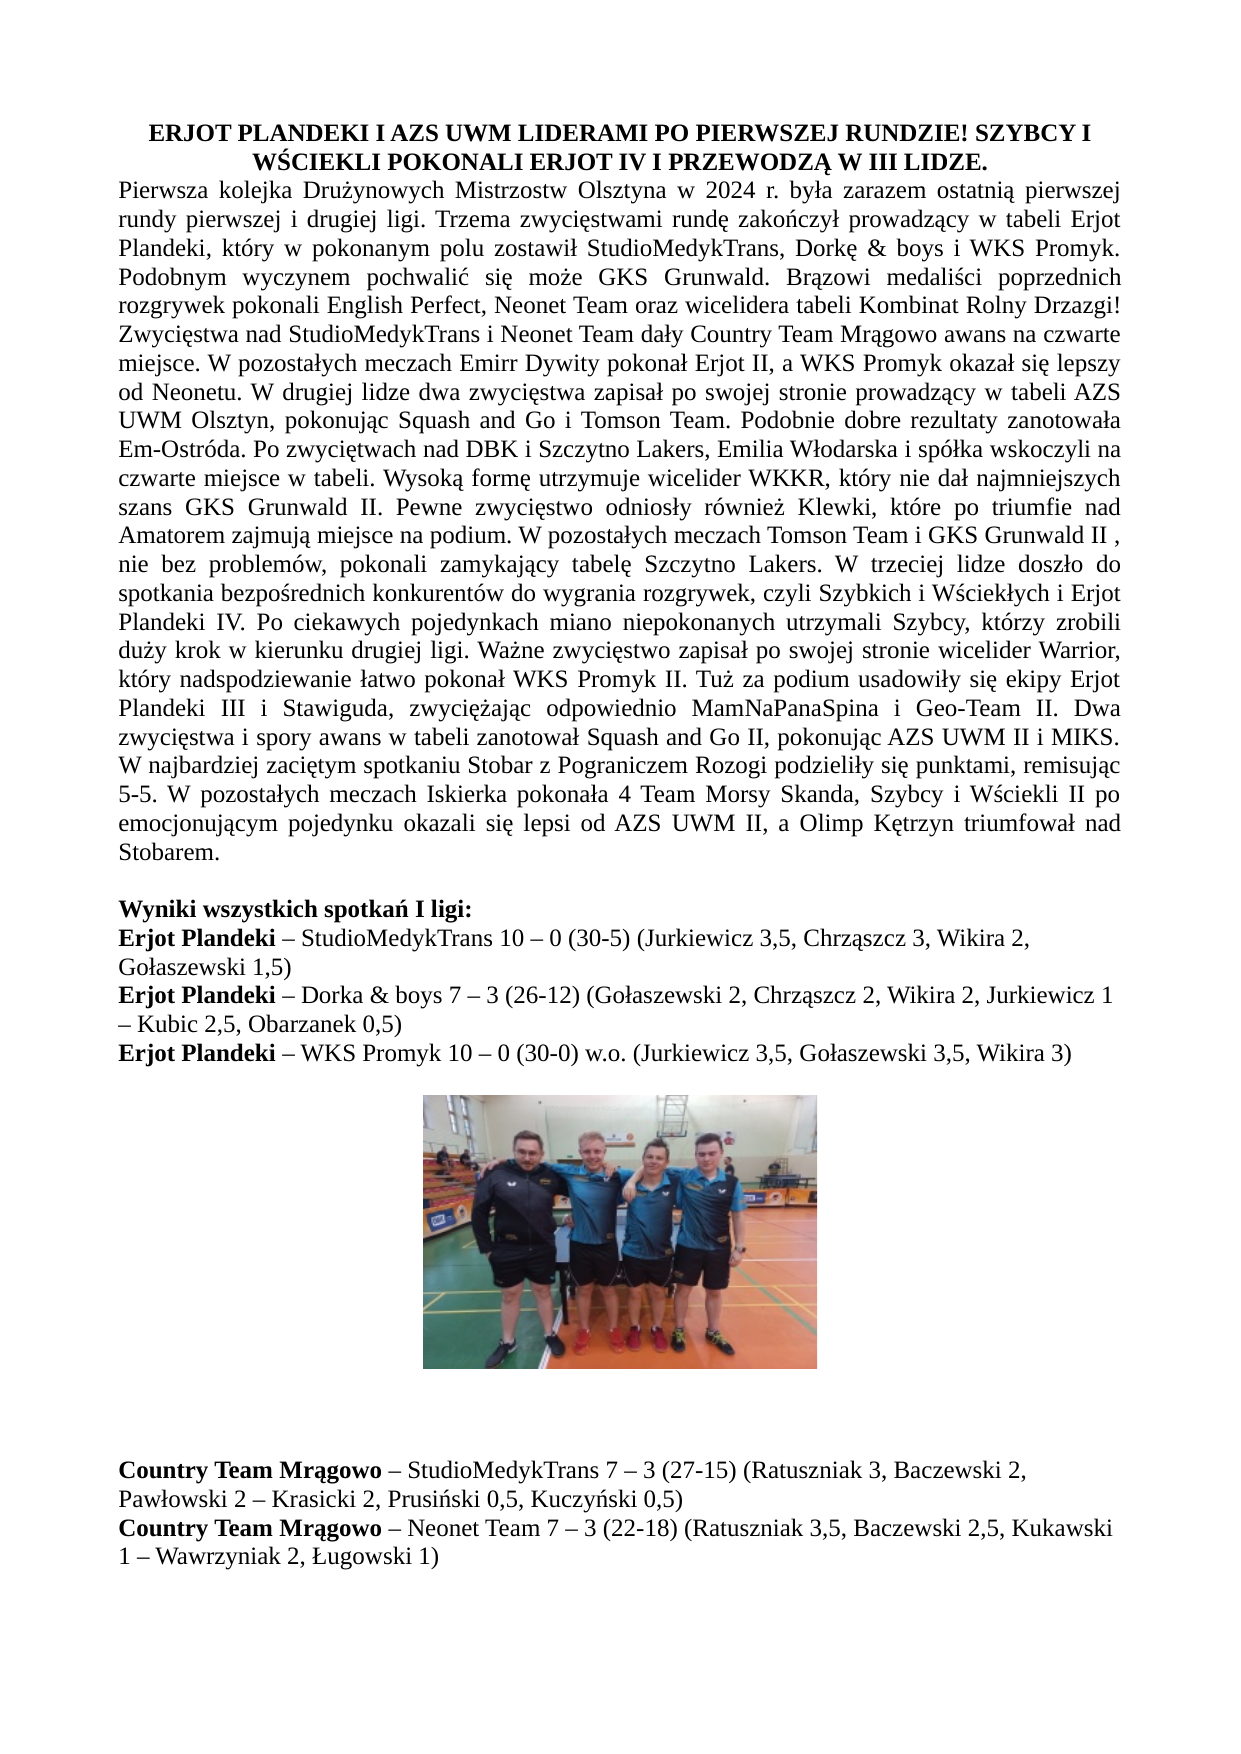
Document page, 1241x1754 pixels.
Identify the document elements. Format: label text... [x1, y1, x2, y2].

text Country Team Mrągowo – StudioMedykTrans 7 – 3 (27-15) (Ratuszniak 3, Baczewski 2, Pawłowski 2 – Krasicki 2, Prusiński 0,5, Kuczyński 0,5) [118, 1455, 1122, 1513]
text ERJOT PLANDEKI I AZS UWM LIDERAMI PO PIERWSZEJ RUNDZIE! SZYBCY I WŚCIEKLI POKONALI ERJOT IV I PRZEWODZĄ W III LIDZE. [118, 118, 1122, 176]
text Erjot Plandeki – WKS Promyk 10 – 0 (30-0) w.o. (Jurkiewicz 3,5, Gołaszewski 3,5, Wikira 3) [118, 1038, 1122, 1067]
picture [423, 1095, 818, 1369]
text Wyniki wszystkich spotkań I ligi: [118, 894, 1122, 923]
text Erjot Plandeki – Dorka & boys 7 – 3 (26-12) (Gołaszewski 2, Chrząszcz 2, Wikira 2, Jurkiewicz 1 – Kubic 2,5, Obarzanek 0,5) [118, 981, 1122, 1038]
text Erjot Plandeki – StudioMedykTrans 10 – 0 (30-5) (Jurkiewicz 3,5, Chrząszcz 3, Wikira 2, Gołaszewski 1,5) [118, 923, 1122, 981]
text Country Team Mrągowo – Neonet Team 7 – 3 (22-18) (Ratuszniak 3,5, Baczewski 2,5, Kukawski 1 – Wawrzyniak 2, Ługowski 1) [118, 1513, 1122, 1570]
text Pierwsza kolejka Drużynowych Mistrzostw Olsztyna w 2024 r. była zarazem ostatnią pierwszej rundy pierwszej i drugiej ligi. Trzema zwycięstwami rundę zakończył prowadzący w tabeli Erjot Plandeki, który w pokonanym polu zostawił StudioMedykTrans, Dorkę & boys i WKS Promyk. Podobnym wyczynem pochwalić się może GKS Grunwald. Brązowi medaliści poprzednich rozgrywek pokonali English Perfect, Neonet Team oraz wicelidera tabeli Kombinat Rolny Drzazgi! Zwycięstwa nad StudioMedykTrans i Neonet Team dały Country Team Mrągowo awans na czwarte miejsce. W pozostałych meczach Emirr Dywity pokonał Erjot II, a WKS Promyk okazał się lepszy od Neonetu. W drugiej lidze dwa zwycięstwa zapisał po swojej stronie prowadzący w tabeli AZS UWM Olsztyn, pokonując Squash and Go i Tomson Team. Podobnie dobre rezultaty zanotowała Em-Ostróda. Po zwyciętwach nad DBK i Szczytno Lakers, Emilia Włodarska i spółka wskoczyli na czwarte miejsce w tabeli. Wysoką formę utrzymuje wicelider WKKR, który nie dał najmniejszych szans GKS Grunwald II. Pewne zwycięstwo odniosły również Klewki, które po triumfie nad Amatorem zajmują miejsce na podium. W pozostałych meczach Tomson Team i GKS Grunwald II , nie bez problemów, pokonali zamykający tabelę Szczytno Lakers. W trzeciej lidze doszło do spotkania bezpośrednich konkurentów do wygrania rozgrywek, czyli Szybkich i Wściekłych i Erjot Plandeki IV. Po ciekawych pojedynkach miano niepokonanych utrzymali Szybcy, którzy zrobili duży krok w kierunku drugiej ligi. Ważne zwycięstwo zapisał po swojej stronie wicelider Warrior, który nadspodziewanie łatwo pokonał WKS Promyk II. Tuż za podium usadowiły się ekipy Erjot Plandeki III i Stawiguda, zwyciężając odpowiednio MamNaPanaSpina i Geo-Team II. Dwa zwycięstwa i spory awans w tabeli zanotował Squash and Go II, pokonując AZS UWM II i MIKS. W najbardziej zaciętym spotkaniu Stobar z Pograniczem Rozogi podzieliły się punktami, remisując 5-5. W pozostałych meczach Iskierka pokonała 4 Team Morsy Skanda, Szybcy i Wściekli II po emocjonującym pojedynku okazali się lepsi od AZS UWM II, a Olimp Kętrzyn triumfował nad Stobarem. [118, 176, 1122, 866]
